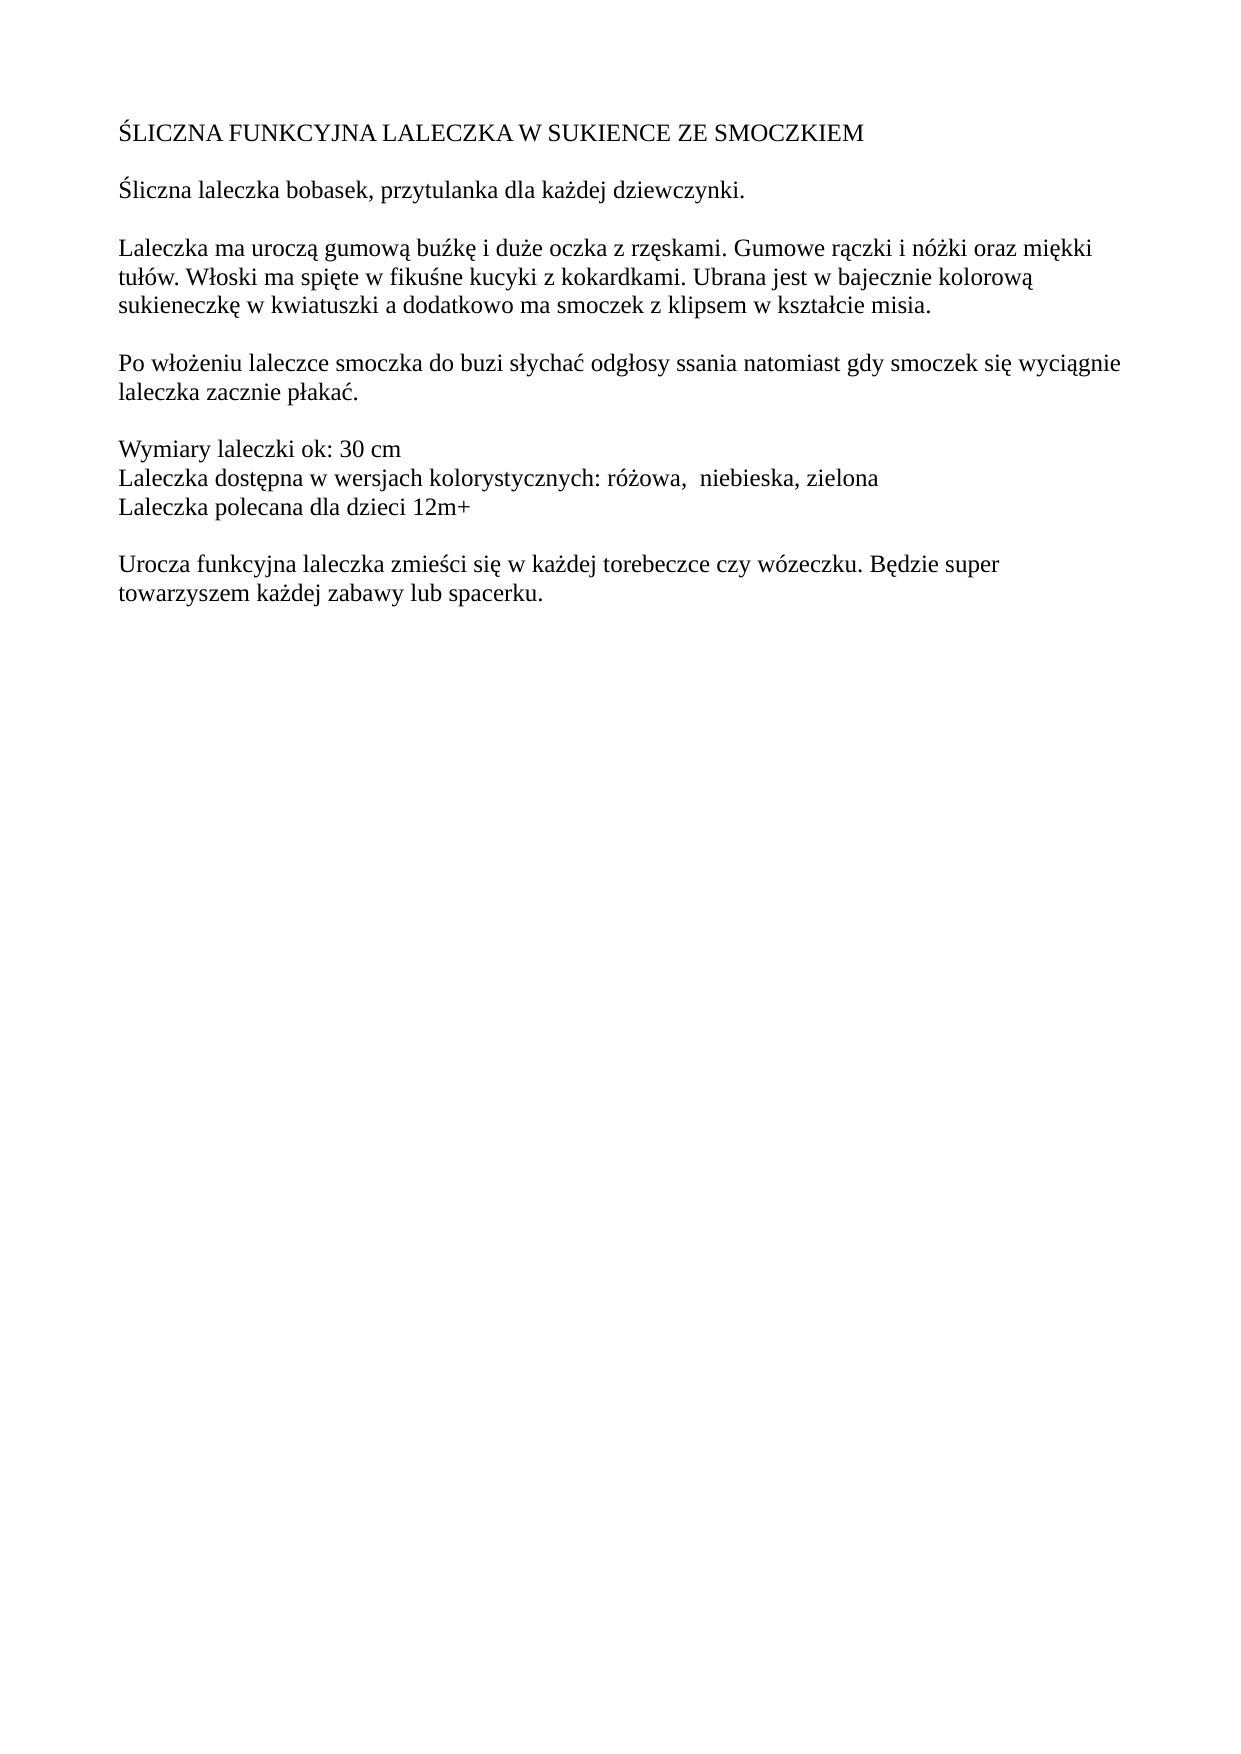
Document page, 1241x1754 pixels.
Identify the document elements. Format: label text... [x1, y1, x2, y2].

text Po włożeniu laleczce smoczka do buzi słychać odgłosy ssania natomiast gdy smoczek się wyciągnie laleczka zacznie płakać. [118, 348, 1122, 406]
text Wymiary laleczki ok: 30 cm [118, 434, 1122, 463]
text Urocza funkcyjna laleczka zmieści się w każdej torebeczce czy wózeczku. Będzie super towarzyszem każdej zabawy lub spacerku. [118, 549, 1122, 607]
text ŚLICZNA FUNKCYJNA LALECZKA W SUKIENCE ZE SMOCZKIEM [118, 118, 1122, 147]
text Laleczka dostępna w wersjach kolorystycznych: różowa, niebieska, zielona [118, 463, 1122, 492]
text Śliczna laleczka bobasek, przytulanka dla każdej dziewczynki. [118, 176, 1122, 204]
text Laleczka polecana dla dzieci 12m+ [118, 492, 1122, 521]
text Laleczka ma uroczą gumową buźkę i duże oczka z rzęskami. Gumowe rączki i nóżki oraz miękki tułów. Włoski ma spięte w fikuśne kucyki z kokardkami. Ubrana jest w bajecznie kolorową sukieneczkę w kwiatuszki a dodatkowo ma smoczek z klipsem w kształcie misia. [118, 233, 1122, 319]
